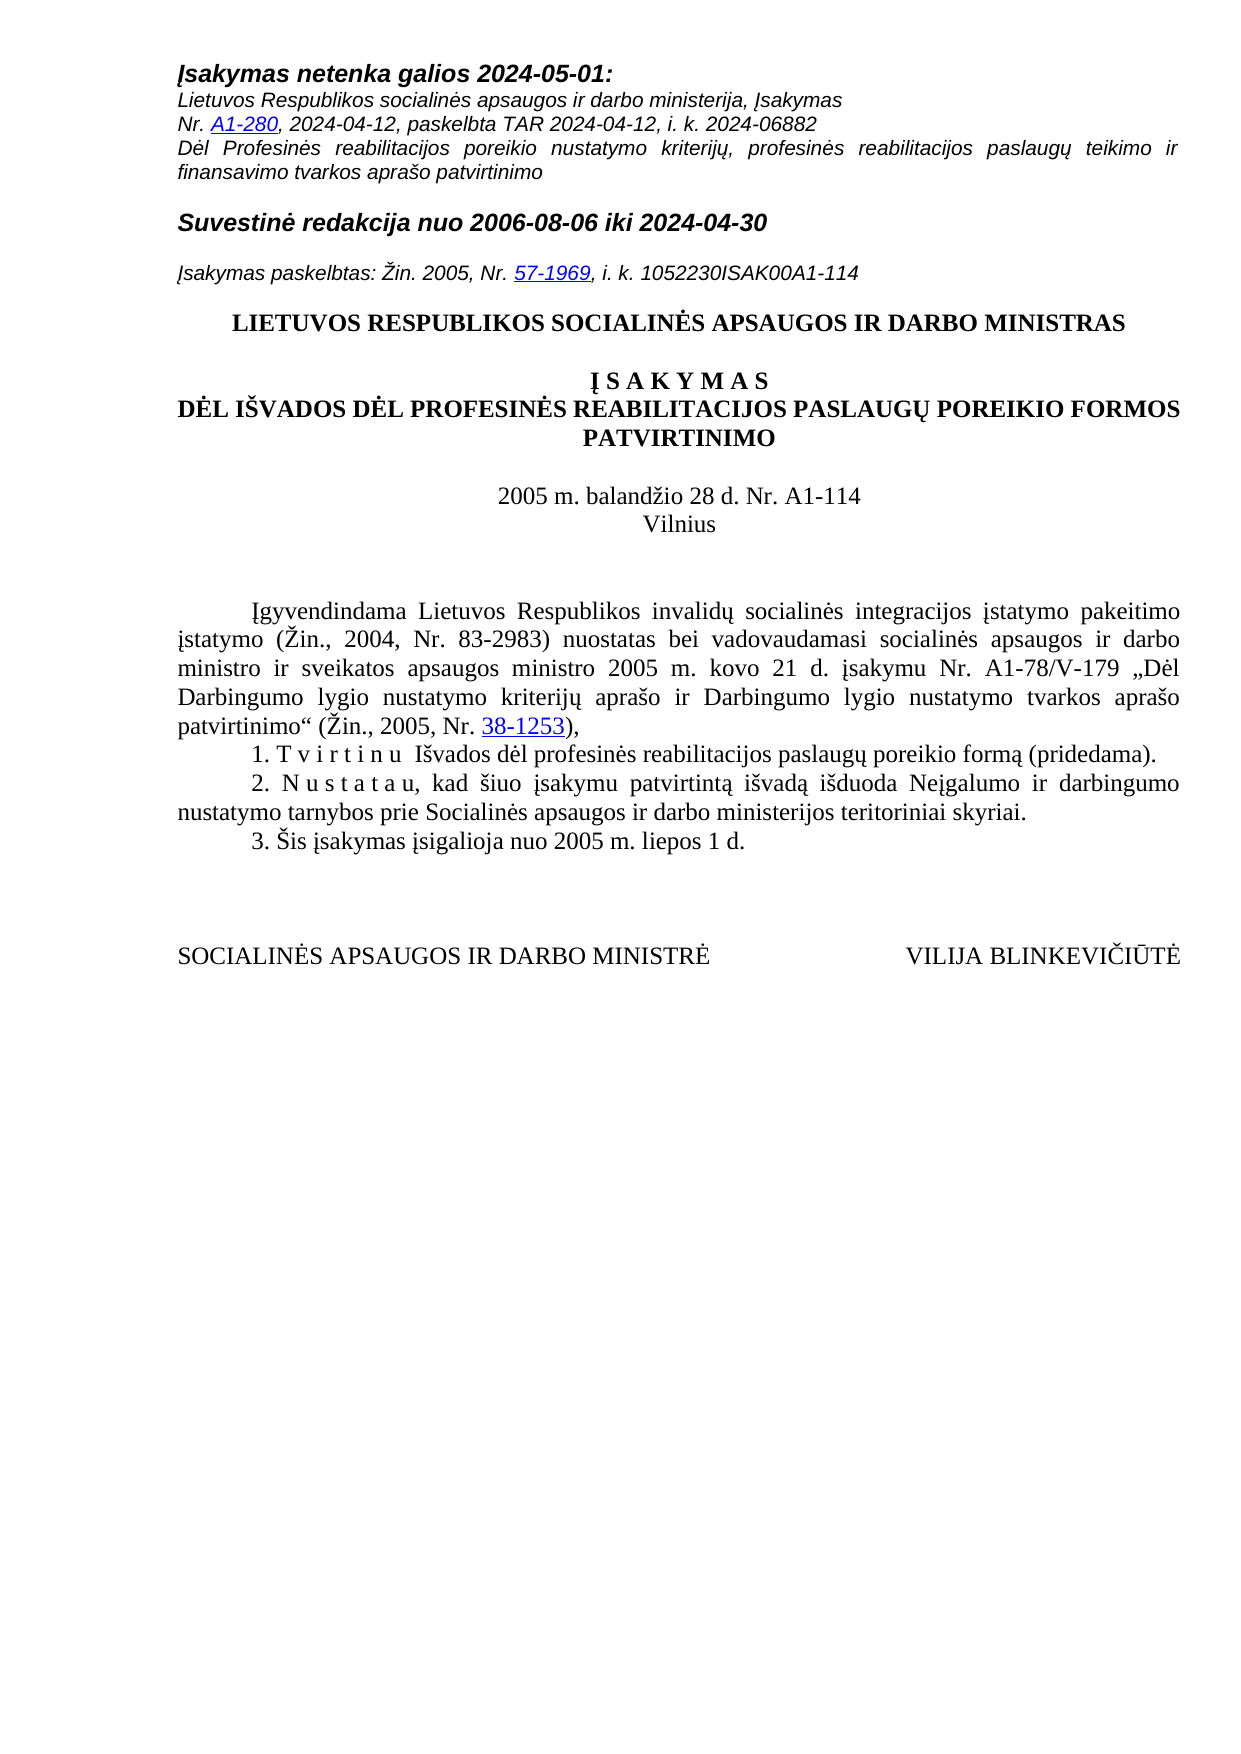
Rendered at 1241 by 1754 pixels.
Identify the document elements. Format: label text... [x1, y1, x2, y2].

text LIETUVOS RESPUBLIKOS SOCIALINĖS APSAUGOS IR DARBO MINISTRAS [177, 308, 1181, 337]
text 2005 m. balandžio 28 d. Nr. A1-114 [177, 481, 1181, 509]
text Dėl Profesinės reabilitacijos poreikio nustatymo kriterijų, profesinės reabilitacijos paslaugų teikimo ir finansavimo tvarkos aprašo patvirtinimo [177, 136, 1181, 184]
text SOCIALINĖS APSAUGOS IR DARBO MINISTRĖ VILIJA BLINKEVIČIŪTĖ [177, 941, 1181, 969]
text Įgyvendindama Lietuvos Respublikos invalidų socialinės integracijos įstatymo pakeitimo įstatymo (Žin., 2004, Nr. 83-2983) nuostatas bei vadovaudamasi socialinės apsaugos ir darbo ministro ir sveikatos apsaugos ministro 2005 m. kovo 21 d. įsakymu Nr. A1-78/V-179 „Dėl Darbingumo lygio nustatymo kriterijų aprašo ir Darbingumo lygio nustatymo tvarkos aprašo patvirtinimo“ (Žin., 2005, Nr. 38-1253), [177, 596, 1181, 739]
text Nr. A1-280, 2024-04-12, paskelbta TAR 2024-04-12, i. k. 2024-06882 [177, 112, 1181, 136]
text 2. Nustatau, kad šiuo įsakymu patvirtintą išvadą išduoda Neįgalumo ir darbingumo nustatymo tarnybos prie Socialinės apsaugos ir darbo ministerijos teritoriniai skyriai. [177, 768, 1181, 826]
text Vilnius [177, 509, 1181, 538]
text Įsakymas netenka galios 2024-05-01: [177, 59, 1181, 88]
text Įsakymas paskelbtas: Žin. 2005, Nr. 57-1969, i. k. 1052230ISAK00A1-114 [177, 260, 1181, 284]
text 3. Šis įsakymas įsigalioja nuo 2005 m. liepos 1 d. [177, 826, 1181, 854]
text Lietuvos Respublikos socialinės apsaugos ir darbo ministerija, Įsakymas [177, 88, 1181, 112]
text Suvestinė redakcija nuo 2006-08-06 iki 2024-04-30 [177, 208, 1181, 236]
text DĖL IŠVADOS DĖL PROFESINĖS REABILITACIJOS PASLAUGŲ POREIKIO FORMOS PATVIRTINIMO [177, 394, 1181, 452]
text 1. Tvirtinu Išvados dėl profesinės reabilitacijos paslaugų poreikio formą (pridedama). [177, 739, 1181, 768]
text Į S A K Y M A S [177, 366, 1181, 394]
